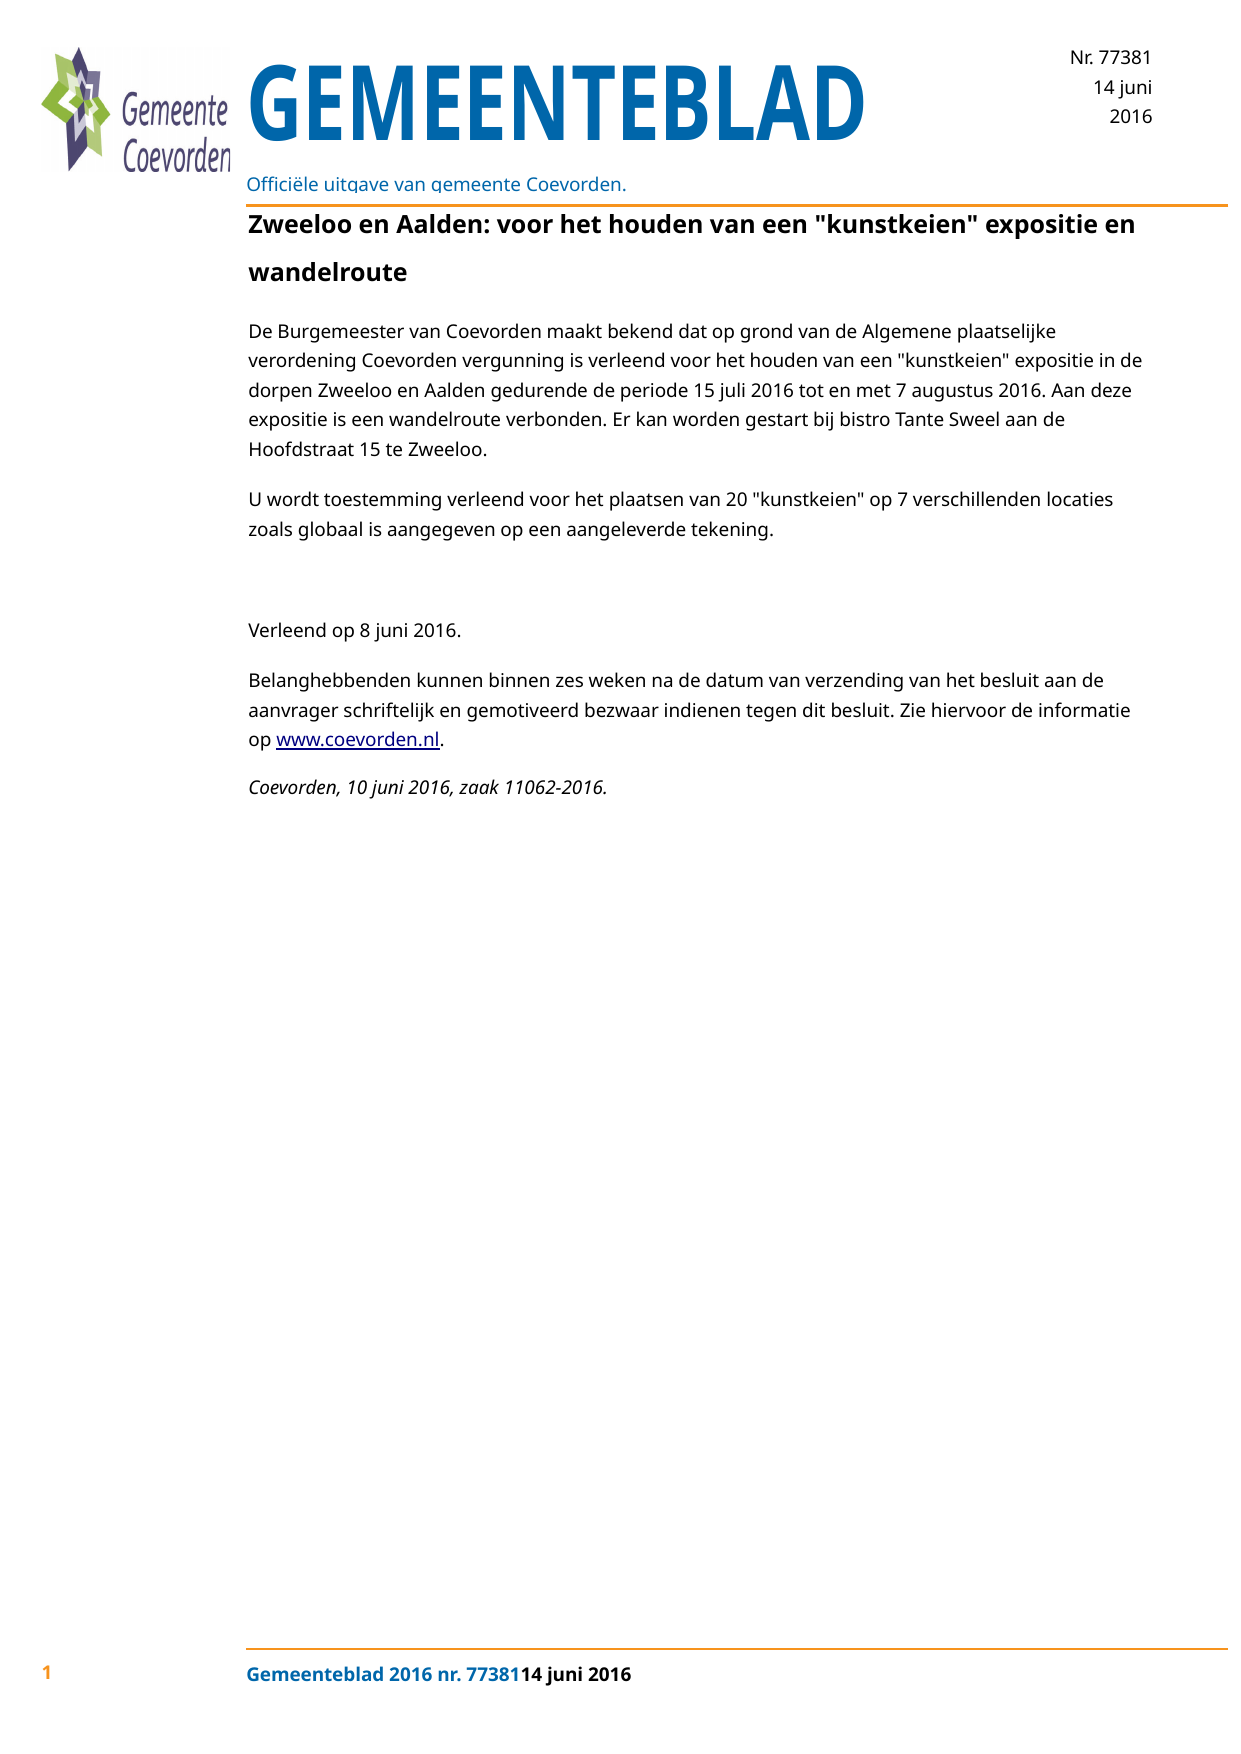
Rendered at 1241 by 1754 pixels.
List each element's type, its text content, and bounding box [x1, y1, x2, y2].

text De Burgemeester van Coevorden maakt bekend dat op grond van de Algemene plaatselijke verordening Coevorden vergunning is verleend voor het houden van een "kunstkeien" expositie in de dorpen Zweeloo en Aalden gedurende de periode 15 juli 2016 tot en met 7 augustus 2016. Aan deze expositie is een wandelroute verbonden. Er kan worden gestart bij bistro Tante Sweel aan de Hoofdstraat 15 te Zweeloo. [248, 318, 1152, 462]
text Zweeloo en Aalden: voor het houden van een "kunstkeien" expositie en wandelroute [248, 207, 1152, 288]
text Belanghebbenden kunnen binnen zes weken na de datum van verzending van het besluit aan de aanvrager schriftelijk en gemotiveerd bezwaar indienen tegen dit besluit. Zie hiervoor de informatie op www.coevorden.nl. [248, 667, 1152, 752]
picture [41, 47, 231, 172]
text Coevorden, 10 juni 2016, zaak 11062-2016. [248, 774, 1152, 800]
text U wordt toestemming verleend voor het plaatsen van 20 "kunstkeien" op 7 verschillenden locaties zoals globaal is aangegeven op een aangeleverde tekening. [248, 487, 1152, 542]
text Verleend op 8 juni 2016. [248, 617, 1152, 643]
